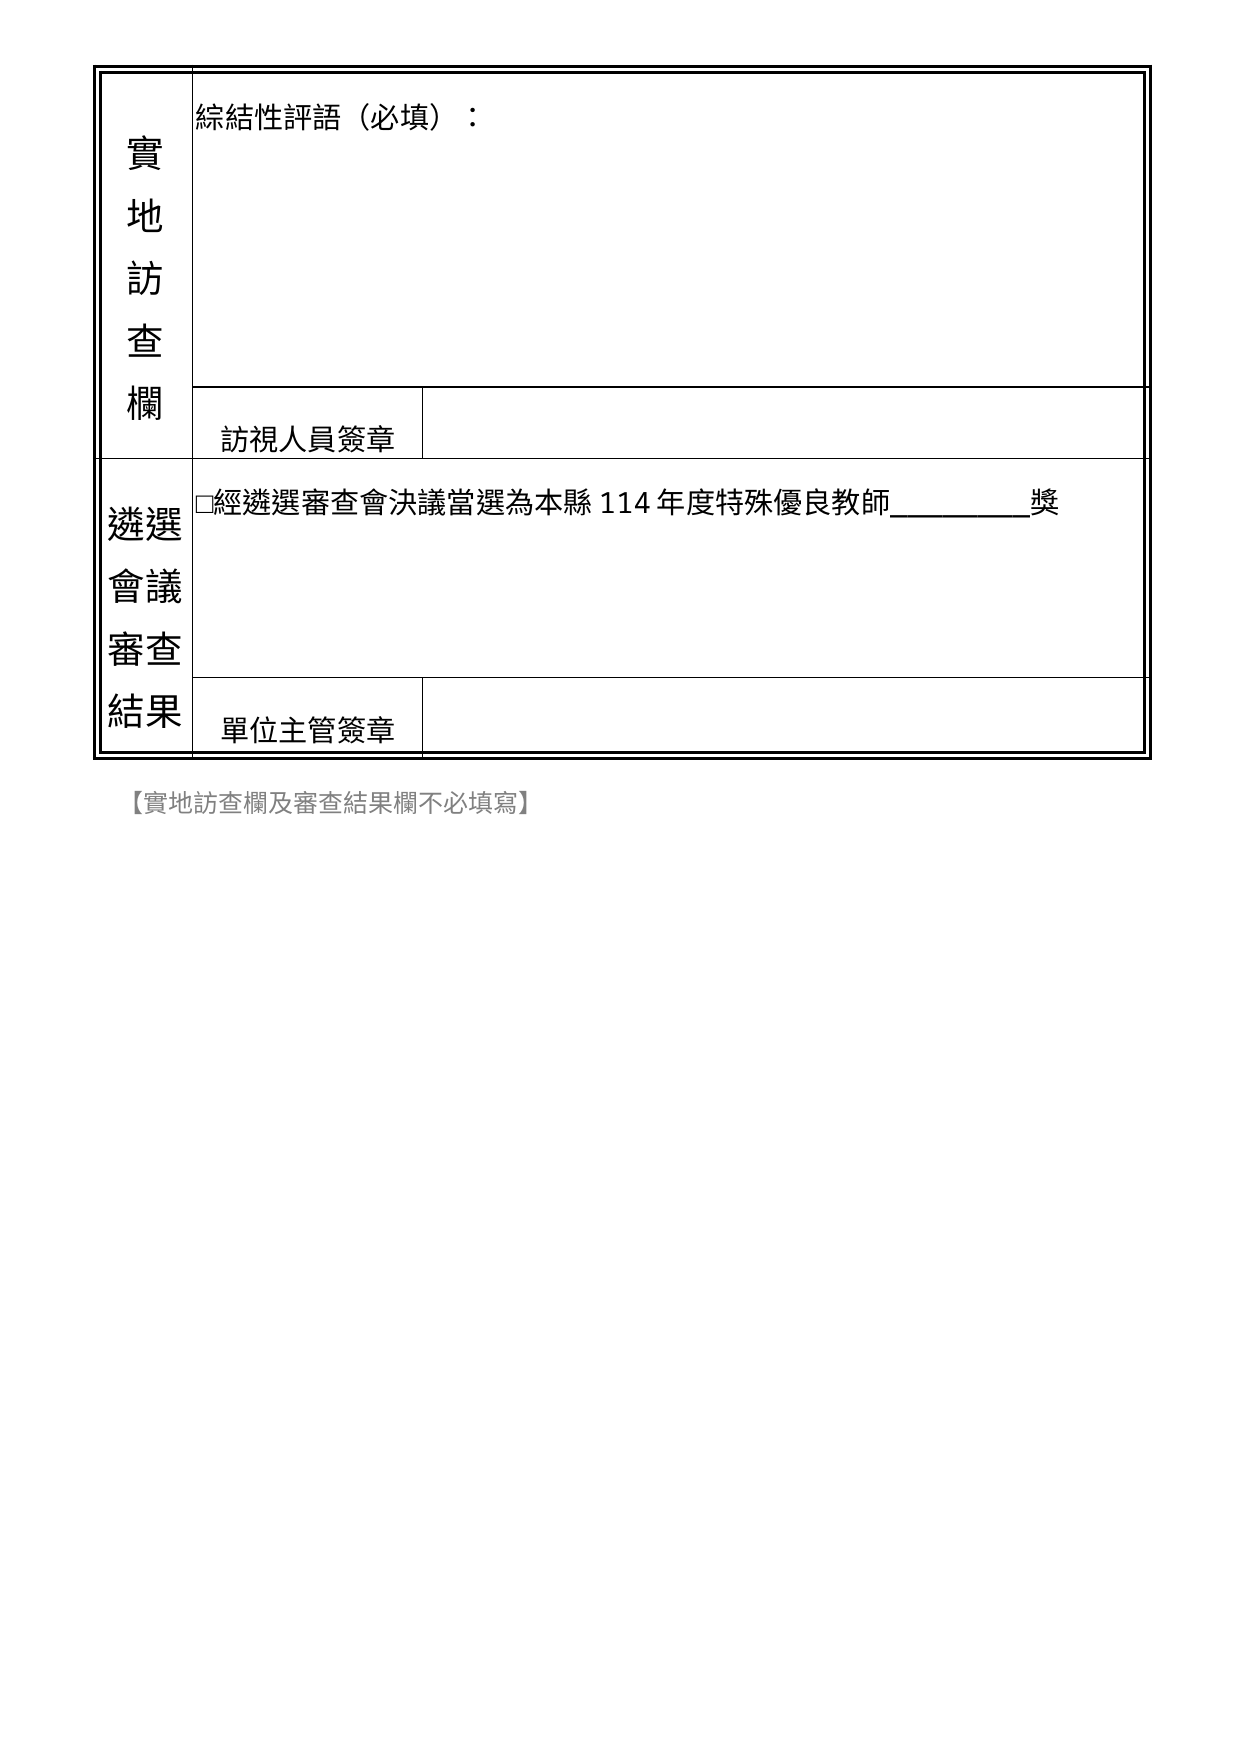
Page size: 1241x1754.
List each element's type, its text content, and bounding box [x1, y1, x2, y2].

text 【實地訪查欄及審查結果欄不必填寫】 [118, 760, 1122, 823]
table_cell 實 地 訪 查 欄 [98, 68, 192, 458]
table_cell 單位主管簽章 [193, 678, 422, 751]
table_cell 遴選 會議 審查 結果 [102, 459, 192, 751]
table_cell [423, 678, 1143, 751]
table_cell [423, 388, 1143, 458]
table_cell 綜結性評語（必填）： [193, 68, 1147, 386]
table_cell □經遴選審查會決議當選為本縣114年度特殊優良教師________獎 [193, 459, 1143, 677]
table_cell 訪視人員簽章 [193, 388, 422, 458]
